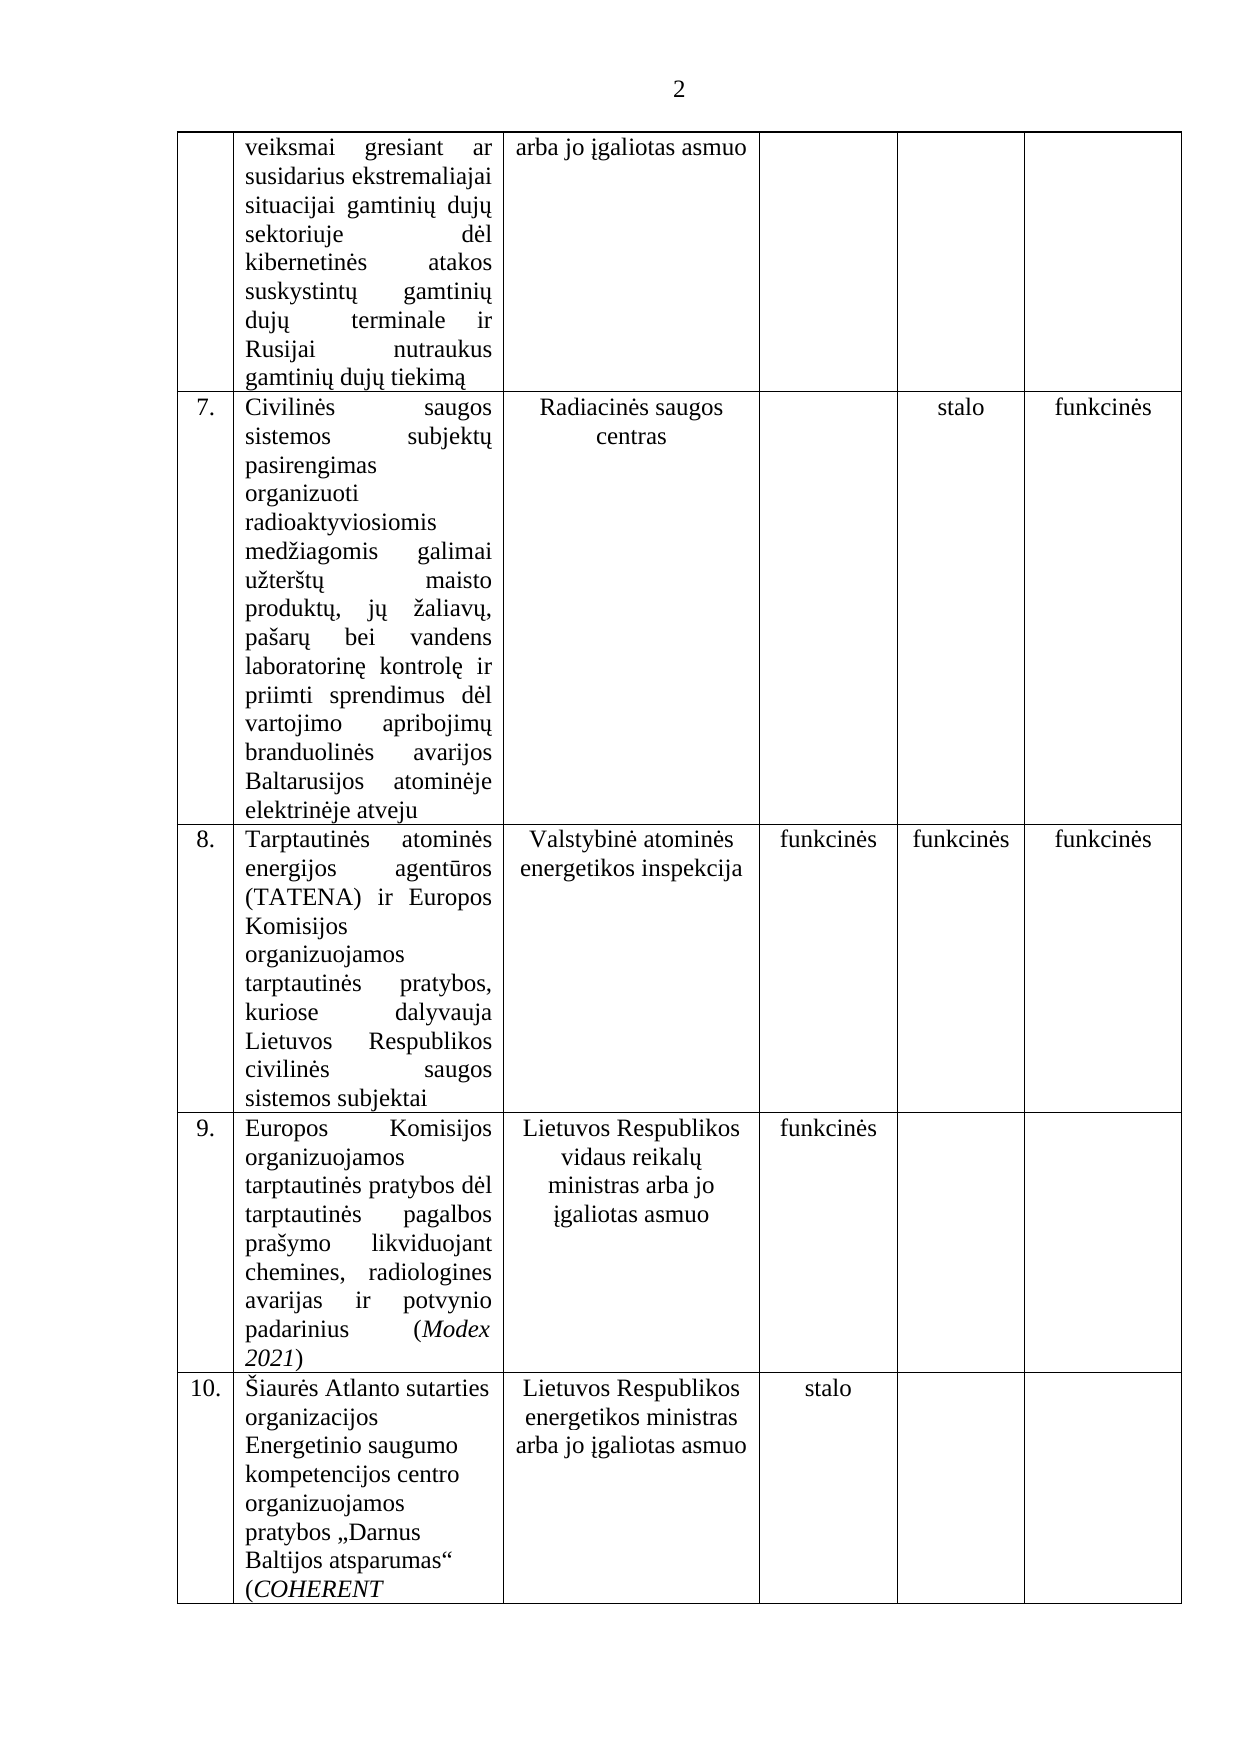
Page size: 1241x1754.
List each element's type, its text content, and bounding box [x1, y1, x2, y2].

table_cell 9. [178, 1113, 233, 1372]
table_cell veiksmai gresiant ar susidarius ekstremaliajai situacijai gamtinių dujų sektoriuje dėl kibernetinės atakos suskystintų gamtinių dujų terminale ir Rusijai nutraukus gamtinių dujų tiekimą [234, 133, 503, 391]
table_cell Lietuvos Respublikos energetikos ministras arba jo įgaliotas asmuo [504, 1373, 759, 1603]
table_cell [1025, 1373, 1181, 1603]
table_cell Tarptautinės atominės energijos agentūros (TATENA) ir Europos Komisijos organizuojamos tarptautinės pratybos, kuriose dalyvauja Lietuvos Respublikos civilinės saugos sistemos subjektai [234, 825, 503, 1112]
table_cell [760, 392, 897, 823]
table_cell Valstybinė atominės energetikos inspekcija [504, 825, 759, 1112]
table_cell 8. [178, 825, 233, 1112]
table_cell [898, 1373, 1024, 1603]
table_cell [760, 133, 897, 391]
table_cell funkcinės [760, 1113, 897, 1372]
table_cell [1025, 1113, 1181, 1372]
table_cell Europos Komisijos organizuojamos tarptautinės pratybos dėl tarptautinės pagalbos prašymo likviduojant chemines, radiologines avarijas ir potvynio padarinius (Modex 2021) [234, 1113, 503, 1372]
table_cell [1025, 133, 1181, 391]
table_cell arba jo įgaliotas asmuo [504, 133, 759, 391]
table_cell Radiacinės saugos centras [504, 392, 759, 823]
table_cell [898, 133, 1024, 391]
table_cell 10. [178, 1373, 233, 1603]
table_cell Šiaurės Atlanto sutarties organizacijos Energetinio saugumo kompetencijos centro organizuojamos pratybos „Darnus Baltijos atsparumas“ (COHERENT [234, 1373, 503, 1603]
table_cell Lietuvos Respublikos vidaus reikalų ministras arba jo įgaliotas asmuo [504, 1113, 759, 1372]
table_cell stalo [760, 1373, 897, 1603]
table_cell stalo [898, 392, 1024, 823]
table_cell funkcinės [1025, 392, 1181, 823]
table_cell 7. [178, 392, 233, 823]
table_cell [898, 1113, 1024, 1372]
table_cell Civilinės saugos sistemos subjektų pasirengimas organizuoti radioaktyviosiomis medžiagomis galimai užterštų maisto produktų, jų žaliavų, pašarų bei vandens laboratorinę kontrolę ir priimti sprendimus dėl vartojimo apribojimų branduolinės avarijos Baltarusijos atominėje elektrinėje atveju [234, 392, 503, 823]
table_cell [178, 133, 233, 391]
table_cell funkcinės [898, 825, 1024, 1112]
table_cell funkcinės [1025, 825, 1181, 1112]
table_cell funkcinės [760, 825, 897, 1112]
